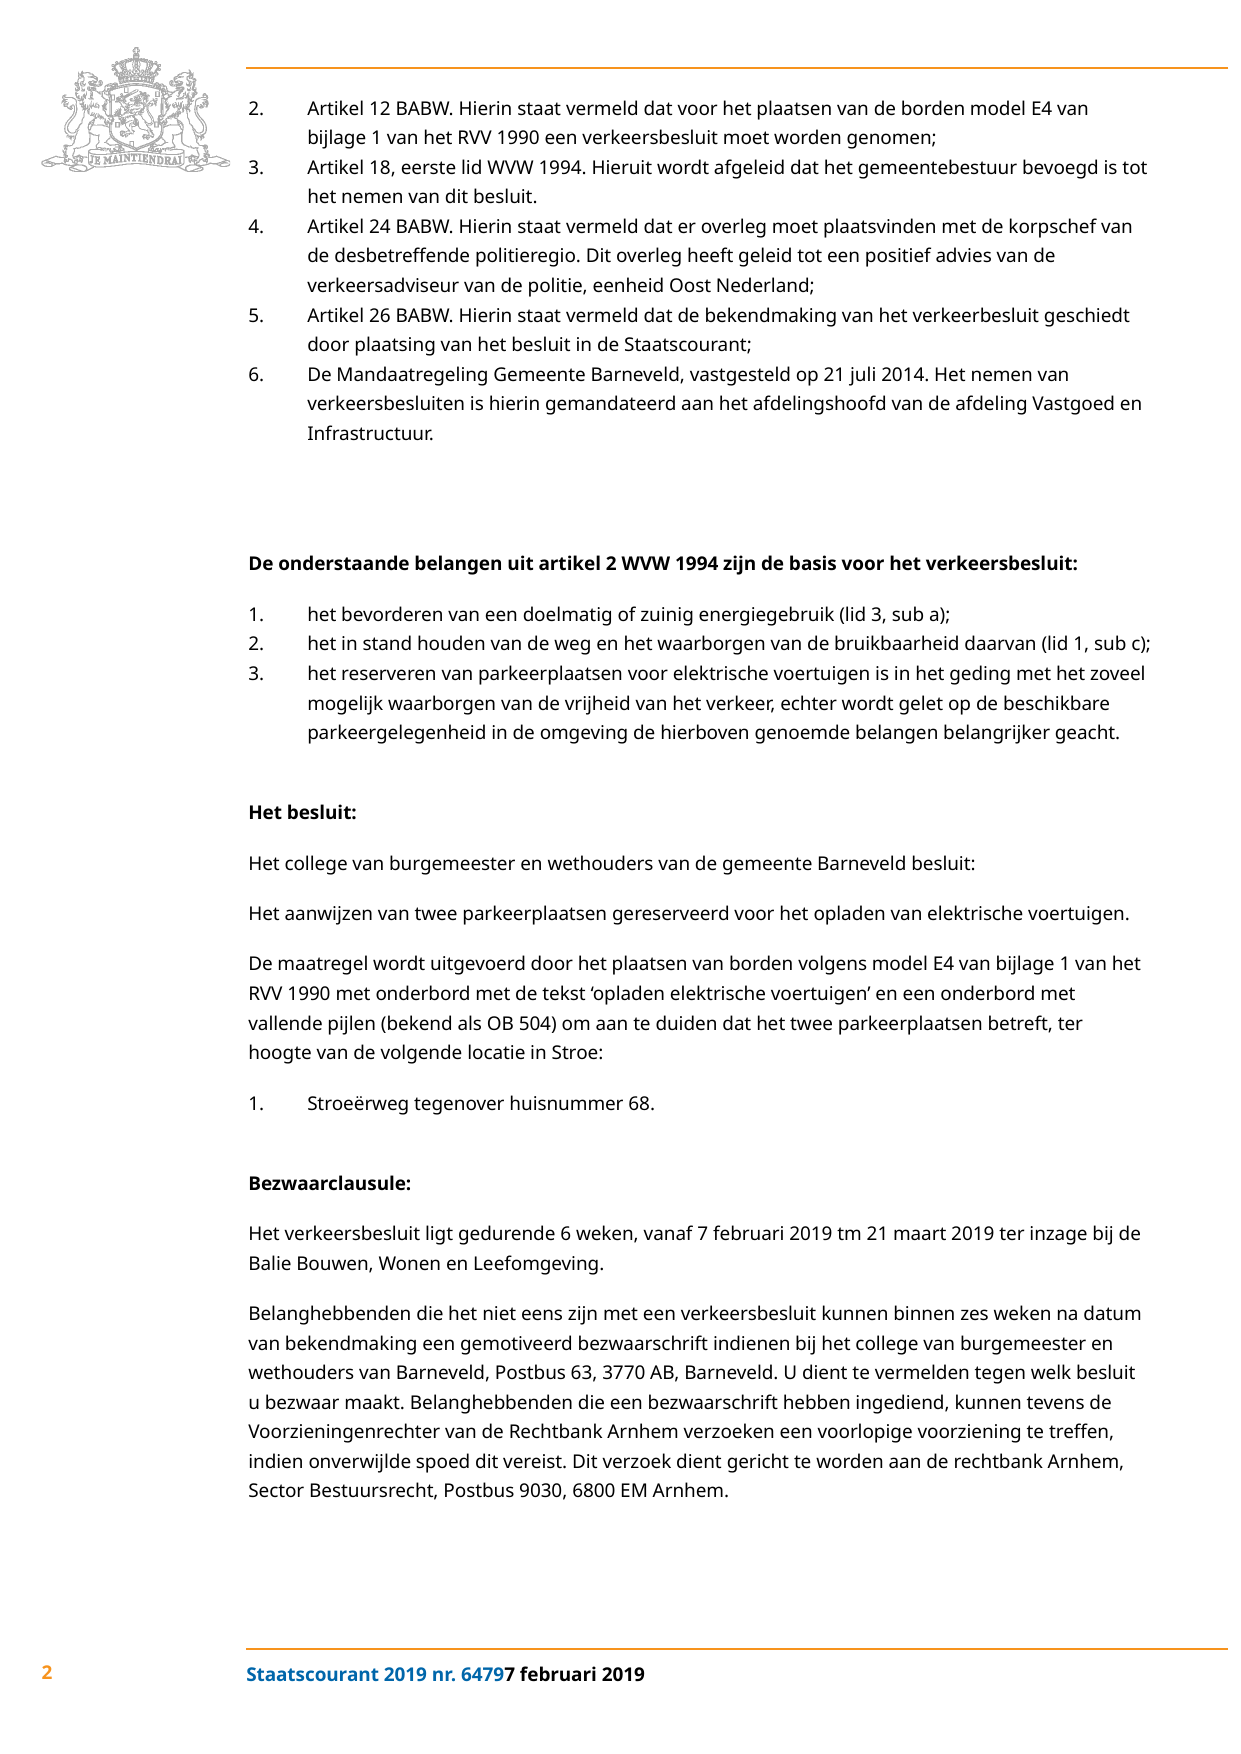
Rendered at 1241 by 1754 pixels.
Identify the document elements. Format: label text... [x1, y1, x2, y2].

list het in stand houden van de weg en het waarborgen van de bruikbaarheid daarvan (lid 1, sub c); [248, 631, 1152, 656]
text Belanghebbenden die het niet eens zijn met een verkeersbesluit kunnen binnen zes weken na datum van bekendmaking een gemotiveerd bezwaarschrift indienen bij het college van burgemeester en wethouders van Barneveld, Postbus 63, 3770 AB, Barneveld. U dient te vermelden tegen welk besluit u bezwaar maakt. Belanghebbenden die een bezwaarschrift hebben ingediend, kunnen tevens de Voorzieningenrechter van de Rechtbank Arnhem verzoeken een voorlopige voorziening te treffen, indien onverwijlde spoed dit vereist. Dit verzoek dient gericht te worden aan de rechtbank Arnhem, Sector Bestuursrecht, Postbus 9030, 6800 EM Arnhem. [248, 1300, 1152, 1503]
picture [41, 47, 231, 172]
list Artikel 18, eerste lid WVW 1994. Hieruit wordt afgeleid dat het gemeentebestuur bevoegd is tot het nemen van dit besluit. [248, 154, 1152, 209]
text Het aanwijzen van twee parkeerplaatsen gereserveerd voor het opladen van elektrische voertuigen. [248, 900, 1152, 926]
text De onderstaande belangen uit artikel 2 WVW 1994 zijn de basis voor het verkeersbesluit: [248, 551, 1152, 576]
list Stroeërweg tegenover huisnummer 68. [248, 1090, 1152, 1116]
text Het besluit: [248, 799, 1152, 825]
list Artikel 24 BABW. Hierin staat vermeld dat er overleg moet plaatsvinden met de korpschef van de desbetreffende politieregio. Dit overleg heeft geleid tot een positief advies van de verkeersadviseur van de politie, eenheid Oost Nederland; [248, 213, 1152, 298]
text Bezwaarclausule: [248, 1170, 1152, 1196]
list Artikel 26 BABW. Hierin staat vermeld dat de bekendmaking van het verkeerbesluit geschiedt door plaatsing van het besluit in de Staatscourant; [248, 302, 1152, 357]
text De maatregel wordt uitgevoerd door het plaatsen van borden volgens model E4 van bijlage 1 van het RVV 1990 met onderbord met de tekst ‘opladen elektrische voertuigen’ en een onderbord met vallende pijlen (bekend als OB 504) om aan te duiden dat het twee parkeerplaatsen betreft, ter hoogte van de volgende locatie in Stroe: [248, 951, 1152, 1065]
list het bevorderen van een doelmatig of zuinig energiegebruik (lid 3, sub a); [248, 601, 1152, 627]
list het reserveren van parkeerplaatsen voor elektrische voertuigen is in het geding met het zoveel mogelijk waarborgen van de vrijheid van het verkeer, echter wordt gelet op de beschikbare parkeergelegenheid in de omgeving de hierboven genoemde belangen belangrijker geacht. [248, 660, 1152, 745]
text Het college van burgemeester en wethouders van de gemeente Barneveld besluit: [248, 850, 1152, 876]
text Het verkeersbesluit ligt gedurende 6 weken, vanaf 7 februari 2019 tm 21 maart 2019 ter inzage bij de Balie Bouwen, Wonen en Leefomgeving. [248, 1220, 1152, 1276]
list De Mandaatregeling Gemeente Barneveld, vastgesteld op 21 juli 2014. Het nemen van verkeersbesluiten is hierin gemandateerd aan het afdelingshoofd van de afdeling Vastgoed en Infrastructuur. [248, 361, 1152, 446]
list Artikel 12 BABW. Hierin staat vermeld dat voor het plaatsen van de borden model E4 van bijlage 1 van het RVV 1990 een verkeersbesluit moet worden genomen; [248, 95, 1152, 150]
